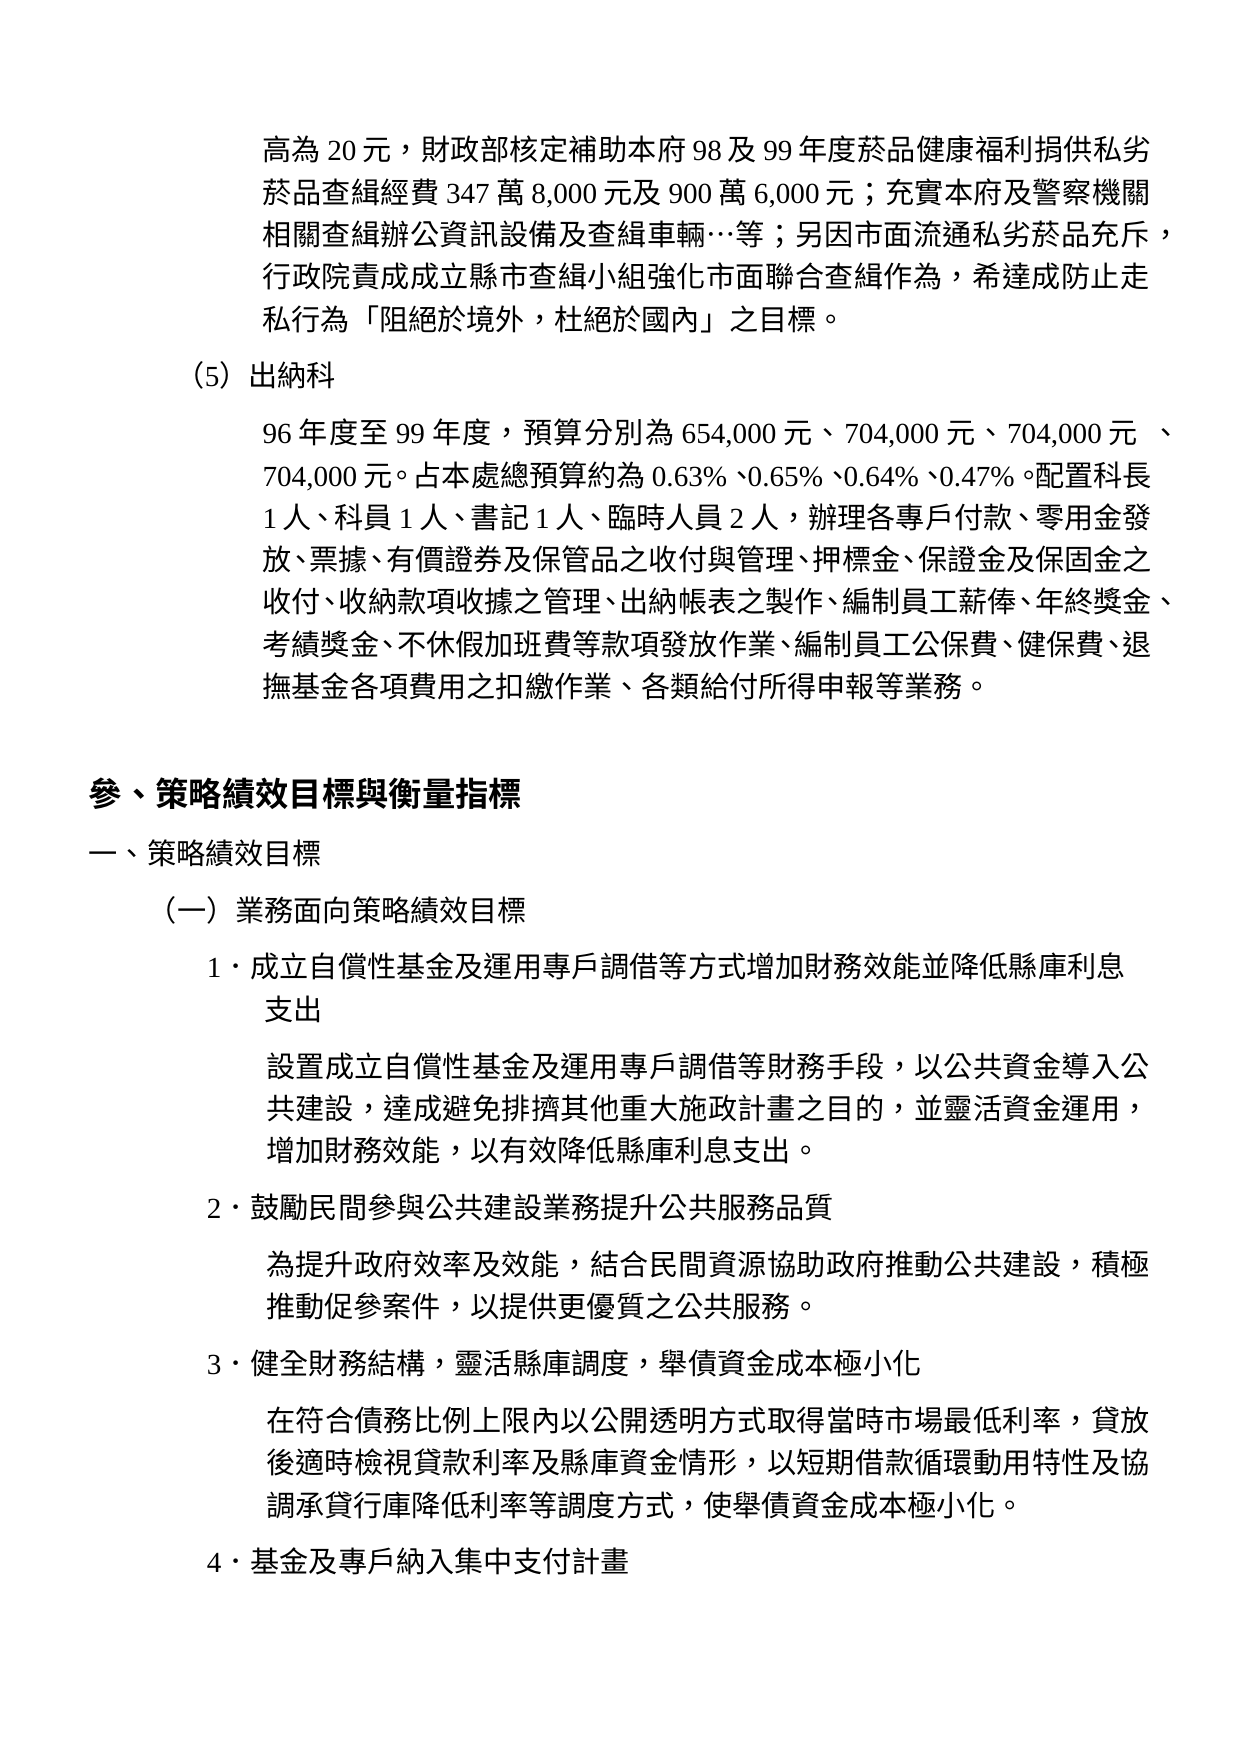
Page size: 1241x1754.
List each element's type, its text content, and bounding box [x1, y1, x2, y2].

list 基金及專戶納入集中支付計畫 [207, 1539, 1152, 1581]
text 為提升政府效率及效能，結合民間資源協助政府推動公共建設，積極推動促參案件，以提供更優質之公共服務。 [266, 1241, 1152, 1326]
list 健全財務結構，靈活縣庫調度，舉債資金成本極小化 [207, 1341, 1152, 1383]
list 成立自償性基金及運用專戶調借等方式增加財務效能並降低縣庫利息支出 [207, 944, 1152, 1028]
list 出納科 [175, 353, 1152, 395]
text 參、策略績效目標與衡量指標 [88, 767, 1152, 816]
text 在符合債務比例上限內以公開透明方式取得當時市場最低利率，貸放後適時檢視貸款利率及縣庫資金情形，以短期借款循環動用特性及協調承貸行庫降低利率等調度方式，使舉債資金成本極小化。 [266, 1397, 1152, 1524]
text 96年度至99年度，預算分別為2,835,000元、3,473,000元、2,678,000元、5,841,000元占本處總預算約為2.75%、3.18%、2.44%、3.92%。配置科長1人、科員2人、辦事員1人及約僱人員2人辦理菸酒業務稽查與取締、會同各權責單位辦理菸酒抽檢業務、 受理檢舉違法菸酒案件、違反菸酒管理法案件之處理、查獲私劣菸酒扣押物之保管及處置、核發查獲違規菸酒案件之檢舉及查緝獎金。鑑於菸品健康福利捐金額因菸害防制法98年1月23日修正，經行政院發布自於98年6月1日施行調高為20元，財政部核定補助本府98及99年度菸品健康福利捐供私劣菸品查緝經費347萬8,000元及900萬6,000元；充實本府及警察機關相關查緝辦公資訊設備及查緝車輛…等；另因市面流通私劣菸品充斥，行政院責成成立縣市查緝小組強化市面聯合查緝作為，希達成防止走私行為「阻絕於境外，杜絕於國內」之目標。 [262, 127, 1152, 338]
text （一）業務面向策略績效目標 [148, 887, 1152, 929]
list 鼓勵民間參與公共建設業務提升公共服務品質 [207, 1184, 1152, 1227]
text 設置成立自償性基金及運用專戶調借等財務手段，以公共資金導入公共建設，達成避免排擠其他重大施政計畫之目的，並靈活資金運用，增加財務效能，以有效降低縣庫利息支出。 [266, 1043, 1152, 1170]
text 一、策略績效目標 [88, 830, 1152, 872]
text 96年度至99年度，預算分別為654,000元、704,000元、704,000元、704,000元。占本處總預算約為0.63%、0.65%、0.64%、0.47%。配置科長1人、科員1人、書記1人、臨時人員2人，辦理各專戶付款、零用金發放、票據、有價證券及保管品之收付與管理、押標金、保證金及保固金之收付、收納款項收據之管理、出納帳表之製作、編制員工薪俸、年終獎金、考績獎金、不休假加班費等款項發放作業、編制員工公保費、健保費、退撫基金各項費用之扣繳作業、各類給付所得申報等業務。 [262, 410, 1152, 706]
